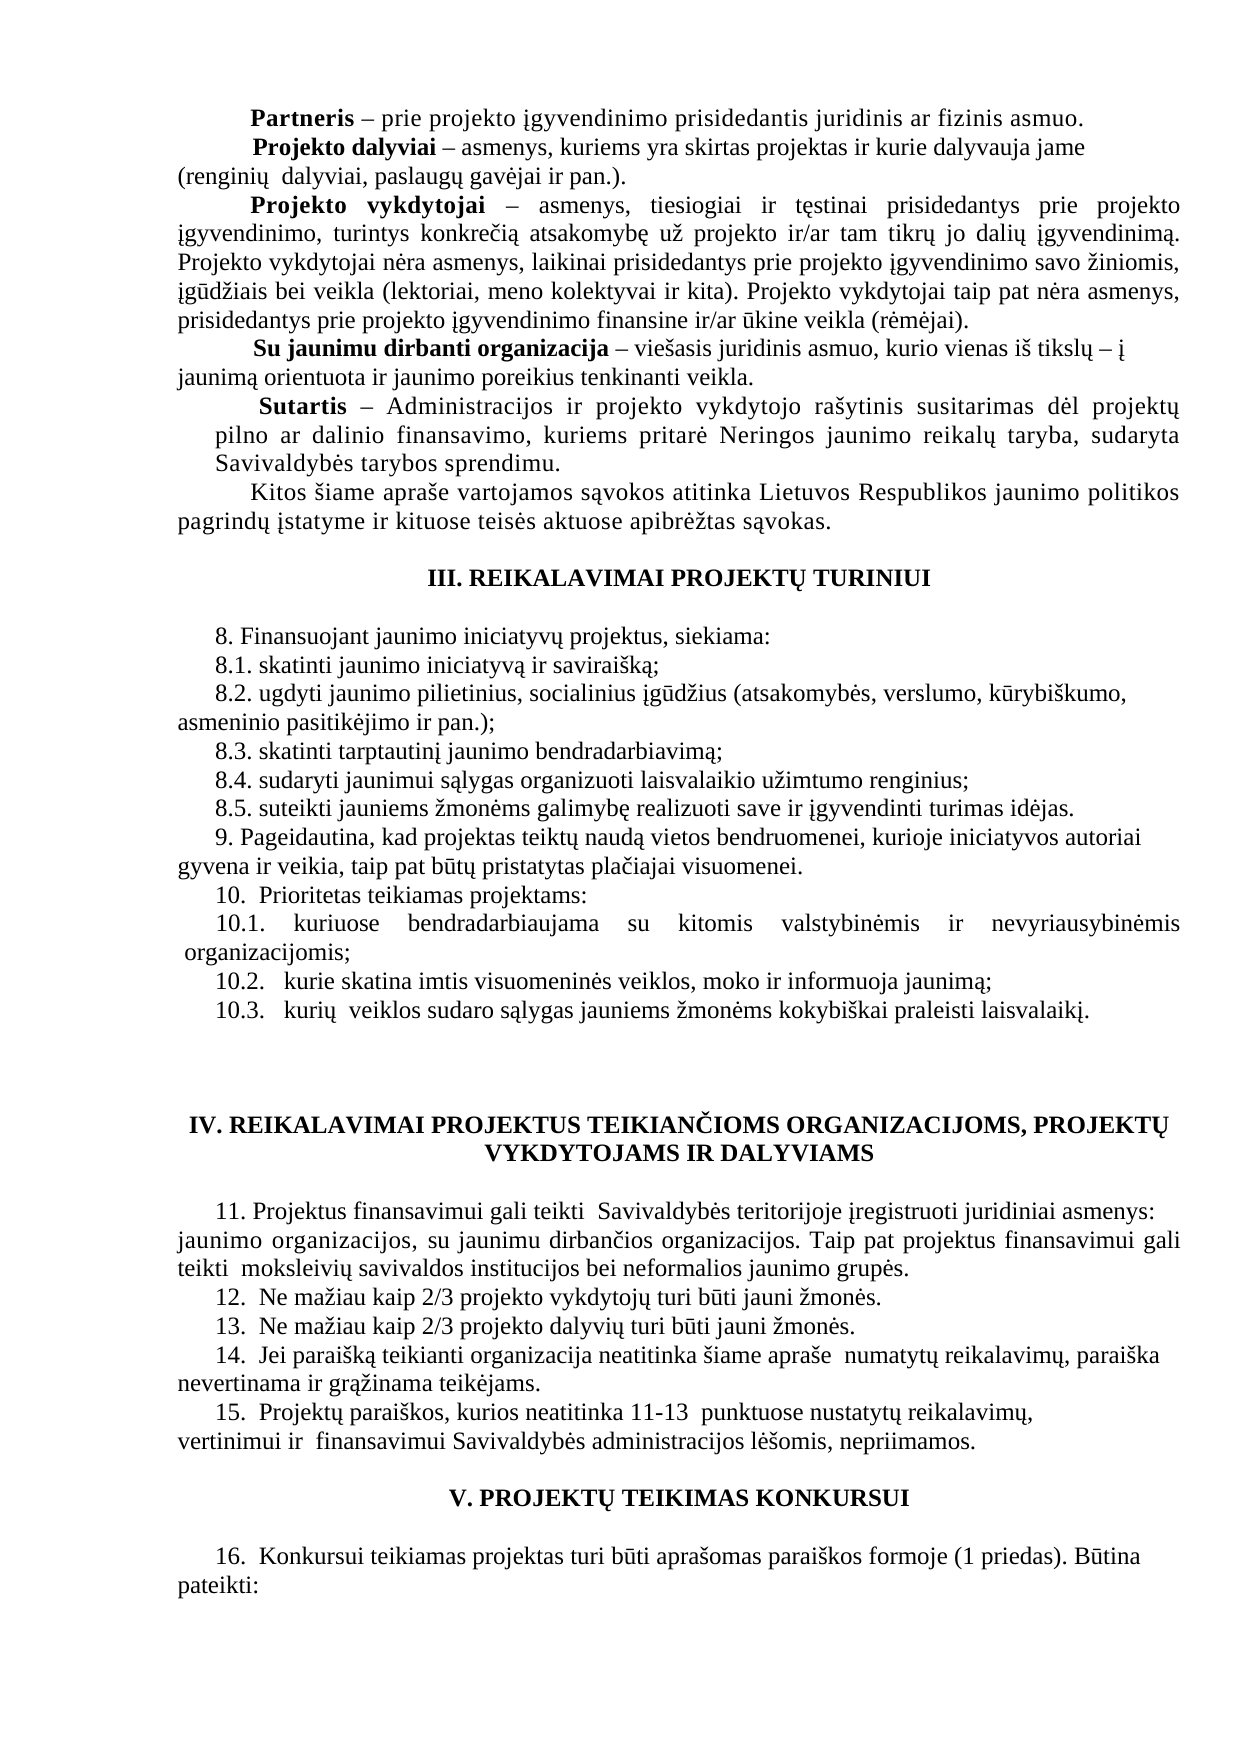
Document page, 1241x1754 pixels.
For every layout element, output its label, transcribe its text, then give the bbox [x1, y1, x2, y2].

text 8.2. ugdyti jaunimo pilietinius, socialinius įgūdžius (atsakomybės, verslumo, kūrybiškumo, [215, 678, 1181, 707]
text 12. Ne mažiau kaip 2/3 projekto vykdytojų turi būti jauni žmonės. [177, 1282, 1181, 1311]
text Su jaunimu dirbanti organizacija – viešasis juridinis asmuo, kurio vienas iš tikslų – į [222, 333, 1181, 362]
text 16. Konkursui teikiamas projektas turi būti aprašomas paraiškos formoje (1 priedas). Būtina [215, 1541, 1181, 1570]
text 11. Projektus finansavimui gali teikti Savivaldybės teritorijoje įregistruoti juridiniai asmenys: [215, 1196, 1181, 1225]
text 10.1. kuriuose bendradarbiaujama su kitomis valstybinėmis ir nevyriausybinėmis organizacijomis; [184, 908, 1181, 966]
text III. REIKALAVIMAI PROJEKTŲ TURINIUI [177, 563, 1181, 592]
text 10.3. kurių veiklos sudaro sąlygas jauniems žmonėms kokybiškai praleisti laisvalaikį. [177, 995, 1181, 1023]
text 8.3. skatinti tarptautinį jaunimo bendradarbiavimą; [215, 736, 1181, 765]
text 14. Jei paraišką teikianti organizacija neatitinka šiame apraše numatytų reikalavimų, paraiška [177, 1340, 1181, 1368]
text Projekto vykdytojai – asmenys, tiesiogiai ir tęstinai prisidedantys prie projekto įgyvendinimo, turintys konkrečią atsakomybę už projekto ir/ar tam tikrų jo dalių įgyvendinimą. Projekto vykdytojai nėra asmenys, laikinai prisidedantys prie projekto įgyvendinimo savo žiniomis, įgūdžiais bei veikla (lektoriai, meno kolektyvai ir kita). Projekto vykdytojai taip pat nėra asmenys, prisidedantys prie projekto įgyvendinimo finansine ir/ar ūkine veikla (rėmėjai). [177, 190, 1181, 333]
text Projekto dalyviai – asmenys, kuriems yra skirtas projektas ir kurie dalyvauja jame [215, 132, 1181, 161]
text 8. Finansuojant jaunimo iniciatyvų projektus, siekiama: [177, 621, 1181, 650]
text 8.1. skatinti jaunimo iniciatyvą ir saviraišką; [215, 650, 1181, 678]
text jaunimo organizacijos, su jaunimu dirbančios organizacijos. Taip pat projektus finansavimui gali teikti moksleivių savivaldos institucijos bei neformalios jaunimo grupės. [177, 1225, 1181, 1282]
text Kitos šiame apraše vartojamos sąvokos atitinka Lietuvos Respublikos jaunimo politikos pagrindų įstatyme ir kituose teisės aktuose apibrėžtas sąvokas. [177, 477, 1181, 535]
text 8.4. sudaryti jaunimui sąlygas organizuoti laisvalaikio užimtumo renginius; [215, 765, 1181, 793]
text pateikti: [177, 1570, 1181, 1598]
text vertinimui ir finansavimui Savivaldybės administracijos lėšomis, nepriimamos. [177, 1426, 1181, 1455]
text 10.2. kurie skatina imtis visuomeninės veiklos, moko ir informuoja jaunimą; [177, 966, 1181, 995]
text 9. Pageidautina, kad projektas teiktų naudą vietos bendruomenei, kurioje iniciatyvos autoriai [177, 822, 1181, 851]
text 8.5. suteikti jauniems žmonėms galimybę realizuoti save ir įgyvendinti turimas idėjas. [215, 793, 1181, 822]
text (renginių dalyviai, paslaugų gavėjai ir pan.). [177, 161, 1181, 190]
text Sutartis – Administracijos ir projekto vykdytojo rašytinis susitarimas dėl projektų pilno ar dalinio finansavimo, kuriems pritarė Neringos jaunimo reikalų taryba, sudaryta Savivaldybės tarybos sprendimu. [215, 391, 1181, 477]
text IV. REIKALAVIMAI PROJEKTUS TEIKIANČIOMS ORGANIZACIJOMS, PROJEKTŲ VYKDYTOJAMS IR DALYVIAMS [177, 1110, 1181, 1167]
text V. PROJEKTŲ TEIKIMAS KONKURSUI [177, 1483, 1181, 1512]
text 15. Projektų paraiškos, kurios neatitinka 11-13 punktuose nustatytų reikalavimų, [177, 1397, 1181, 1426]
text asmeninio pasitikėjimo ir pan.); [177, 707, 1181, 736]
text jaunimą orientuota ir jaunimo poreikius tenkinanti veikla. [177, 362, 1181, 391]
text 10. Prioritetas teikiamas projektams: [215, 880, 1181, 908]
text Partneris – prie projekto įgyvendinimo prisidedantis juridinis ar fizinis asmuo. [177, 103, 1181, 132]
text gyvena ir veikia, taip pat būtų pristatytas plačiajai visuomenei. [177, 851, 1181, 880]
text nevertinama ir grąžinama teikėjams. [177, 1368, 1181, 1397]
text 13. Ne mažiau kaip 2/3 projekto dalyvių turi būti jauni žmonės. [177, 1311, 1181, 1340]
